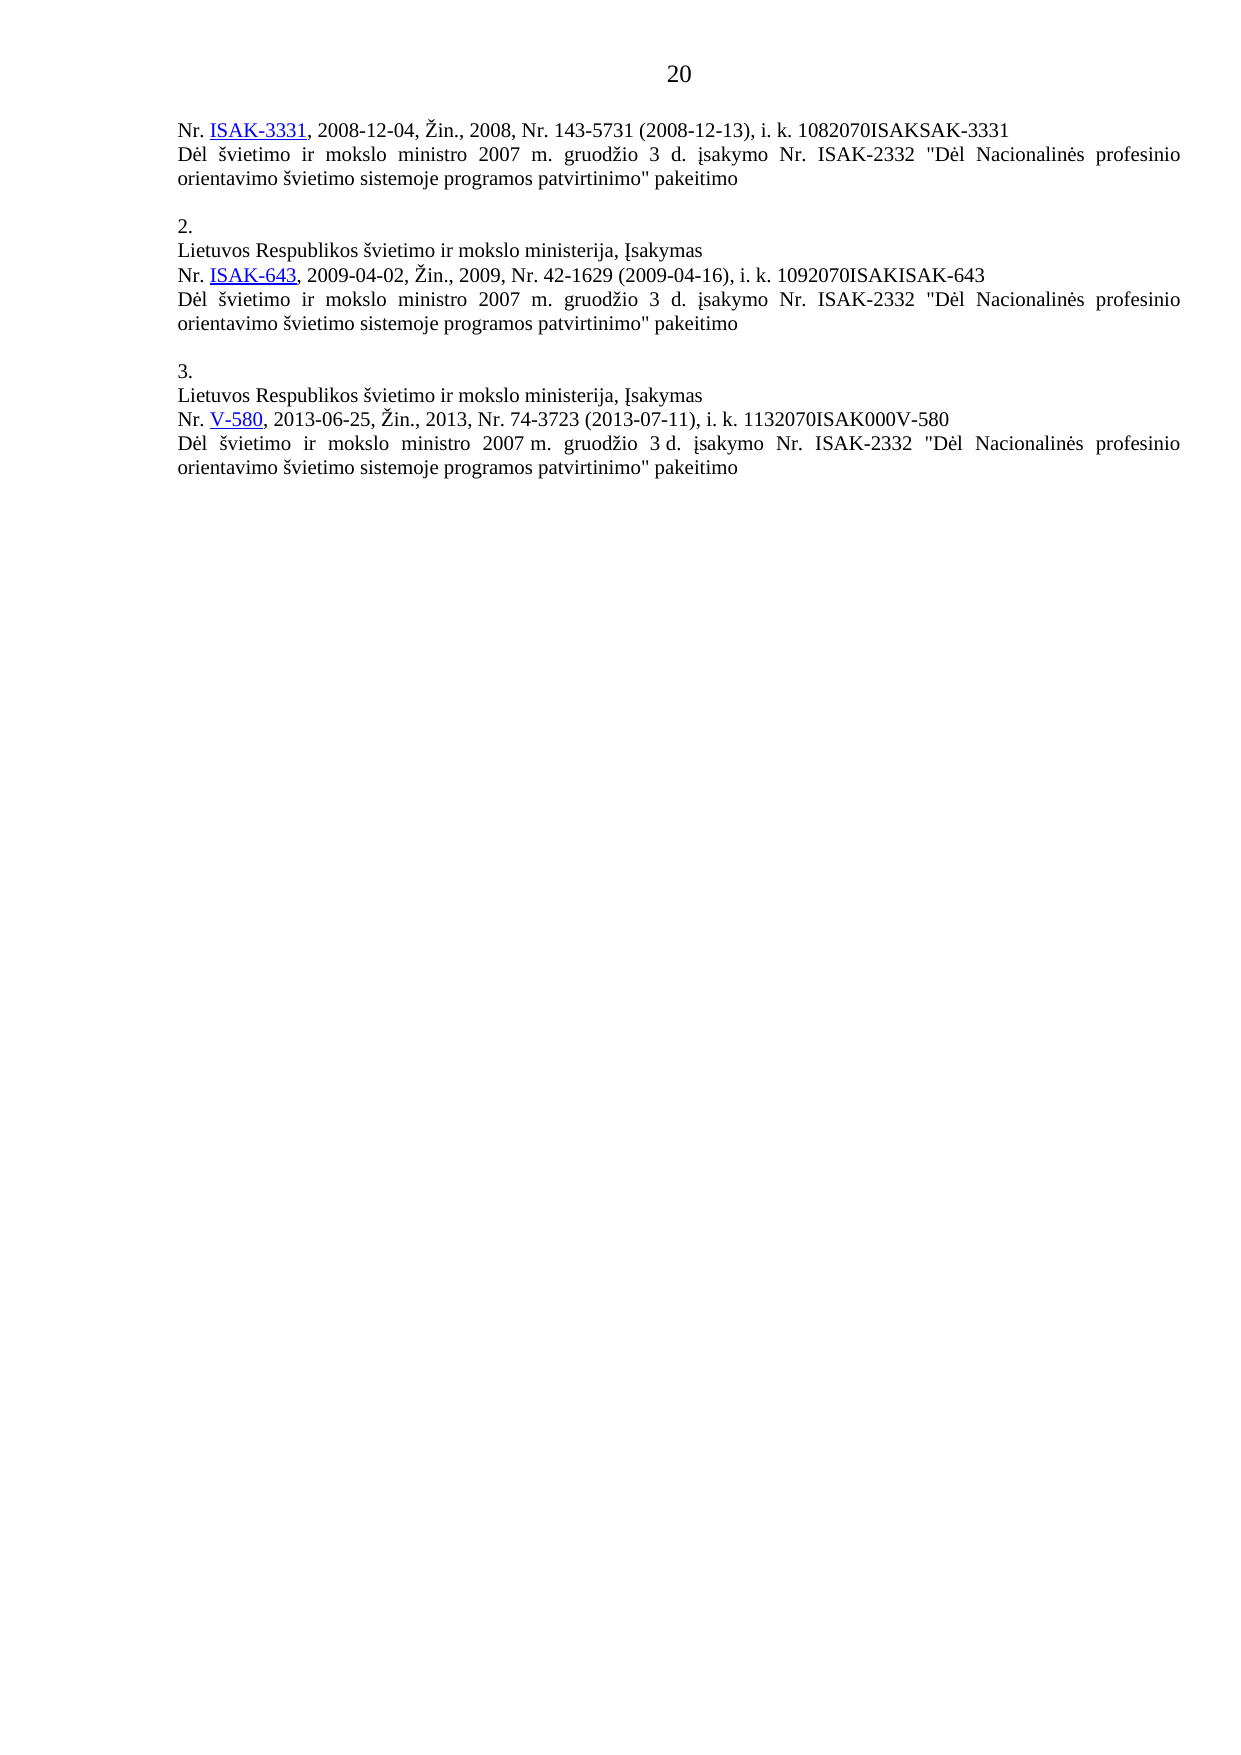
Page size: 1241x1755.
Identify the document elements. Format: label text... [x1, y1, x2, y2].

text 2. [177, 214, 1181, 238]
text Dėl švietimo ir mokslo ministro 2007 m. gruodžio 3 d. įsakymo Nr. ISAK-2332 "Dėl Nacionalinės profesinio orientavimo švietimo sistemoje programos patvirtinimo" pakeitimo [177, 142, 1181, 190]
text Nr. V-580, 2013-06-25, Žin., 2013, Nr. 74-3723 (2013-07-11), i. k. 1132070ISAK000V-580 [177, 407, 1181, 431]
text Lietuvos Respublikos švietimo ir mokslo ministerija, Įsakymas [177, 383, 1181, 407]
text Lietuvos Respublikos švietimo ir mokslo ministerija, Įsakymas [177, 238, 1181, 262]
text Dėl švietimo ir mokslo ministro 2007 m. gruodžio 3 d. įsakymo Nr. ISAK-2332 "Dėl Nacionalinės profesinio orientavimo švietimo sistemoje programos patvirtinimo" pakeitimo [177, 287, 1181, 335]
text Nr. ISAK-3331, 2008-12-04, Žin., 2008, Nr. 143-5731 (2008-12-13), i. k. 1082070ISAKSAK-3331 [177, 118, 1181, 142]
text Dėl švietimo ir mokslo ministro 2007 m. gruodžio 3 d. įsakymo Nr. ISAK-2332 "Dėl Nacionalinės profesinio orientavimo švietimo sistemoje programos patvirtinimo" pakeitimo [177, 431, 1181, 479]
text Nr. ISAK-643, 2009-04-02, Žin., 2009, Nr. 42-1629 (2009-04-16), i. k. 1092070ISAKISAK-643 [177, 262, 1181, 287]
text 3. [177, 359, 1181, 383]
